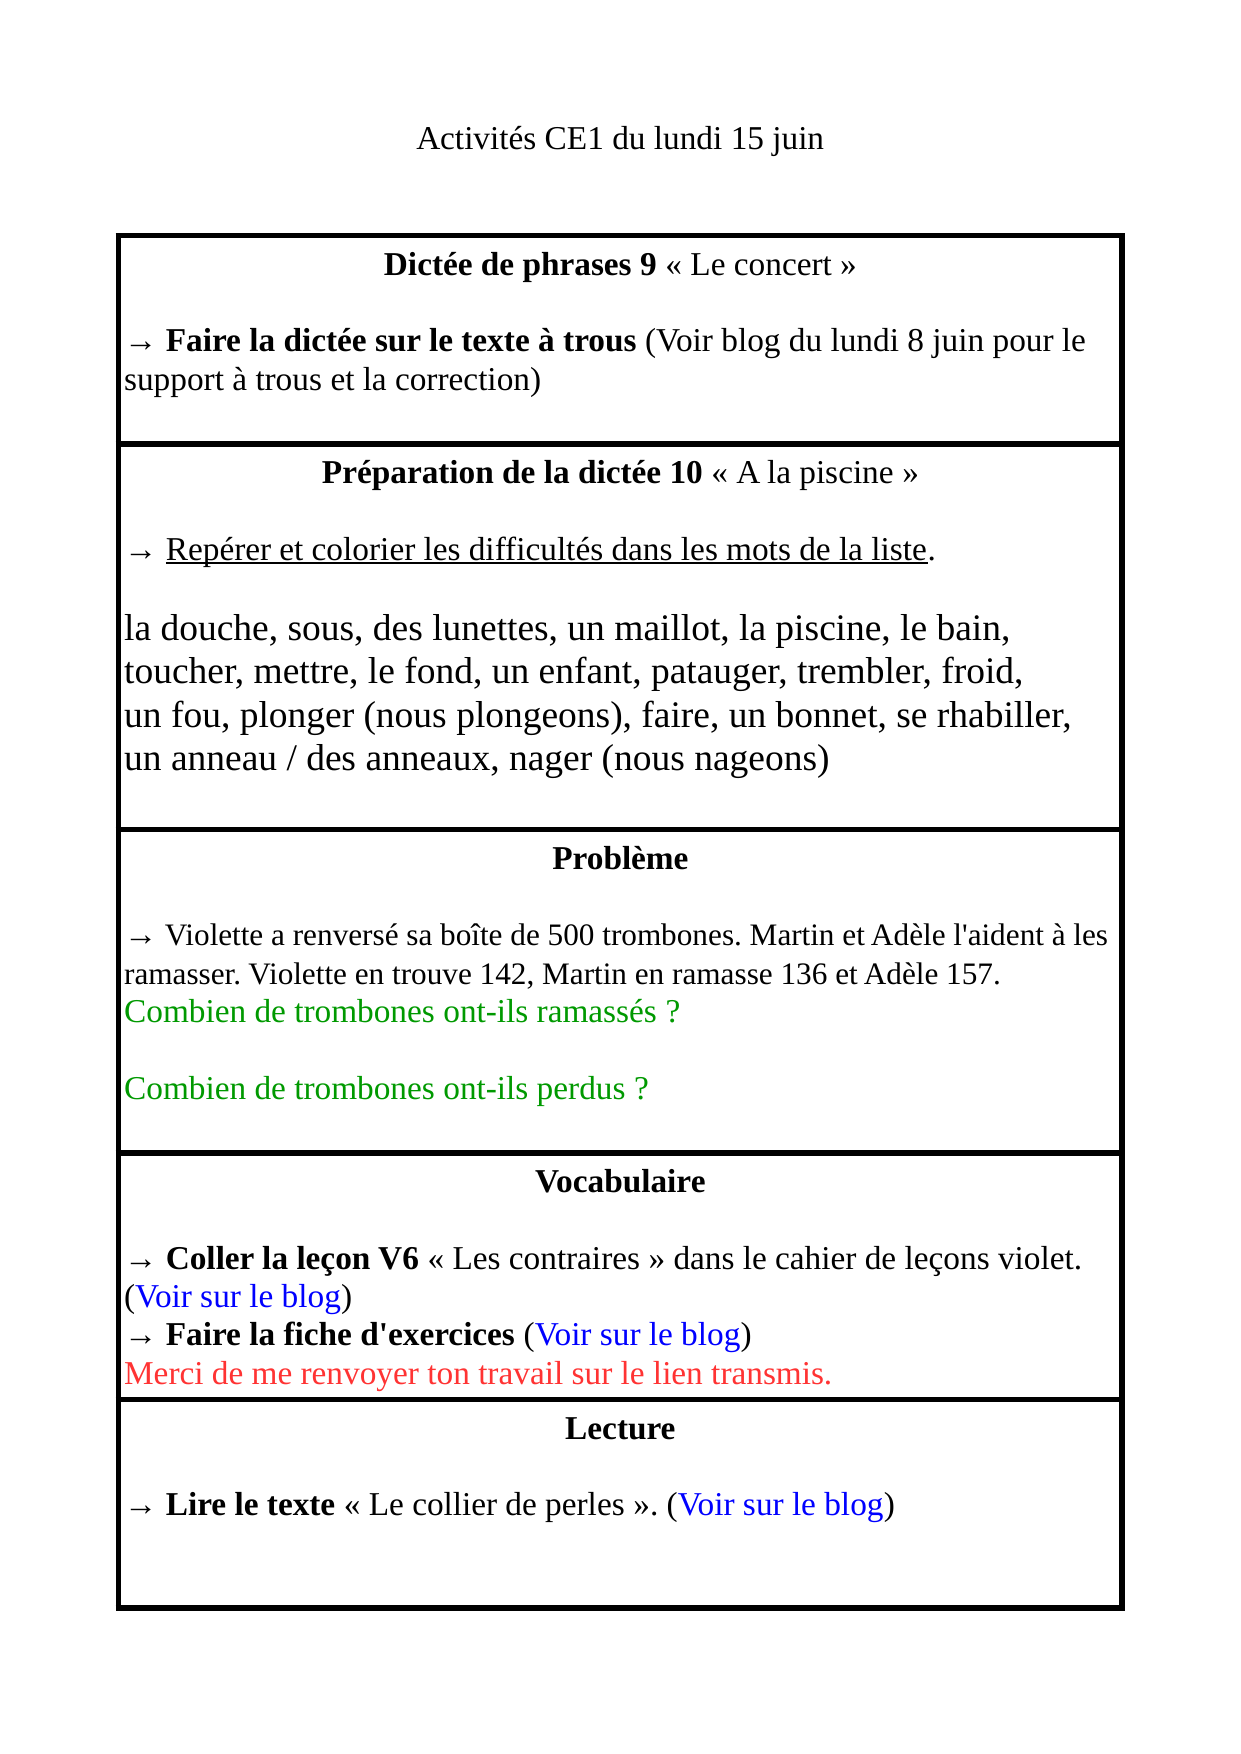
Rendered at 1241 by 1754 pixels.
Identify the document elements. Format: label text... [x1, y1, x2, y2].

table_cell Lecture → Lire le texte « Le collier de perles ». (Voir sur le blog) [121, 1402, 1119, 1605]
text Activités CE1 du lundi 15 juin [118, 118, 1122, 156]
table_cell Problème → Violette a renversé sa boîte de 500 trombones. Martin et Adèle l'aident à les ramasser. Violette en trouve 142, Martin en ramasse 136 et Adèle 157. Combien de trombones ont-ils ramassés ? Combien de trombones ont-ils perdus ? [121, 832, 1119, 1150]
table_header Dictée de phrases 9 « Le concert » → Faire la dictée sur le texte à trous (Voir blog du lundi 8 juin pour le support à trous et la correction) [121, 238, 1119, 441]
table_cell Préparation de la dictée 10 « A la piscine » → Repérer et colorier les difficultés dans les mots de la liste. la douche, sous, des lunettes, un maillot, la piscine, le bain, toucher, mettre, le fond, un enfant, patauger, trembler, froid, un fou, plonger (nous plongeons), faire, un bonnet, se rhabiller, un anneau / des anneaux, nager (nous nageons) [121, 447, 1119, 827]
table_cell Vocabulaire → Coller la leçon V6 « Les contraires » dans le cahier de leçons violet. (Voir sur le blog) → Faire la fiche d'exercices (Voir sur le blog) Merci de me renvoyer ton travail sur le lien transmis. [121, 1156, 1119, 1397]
